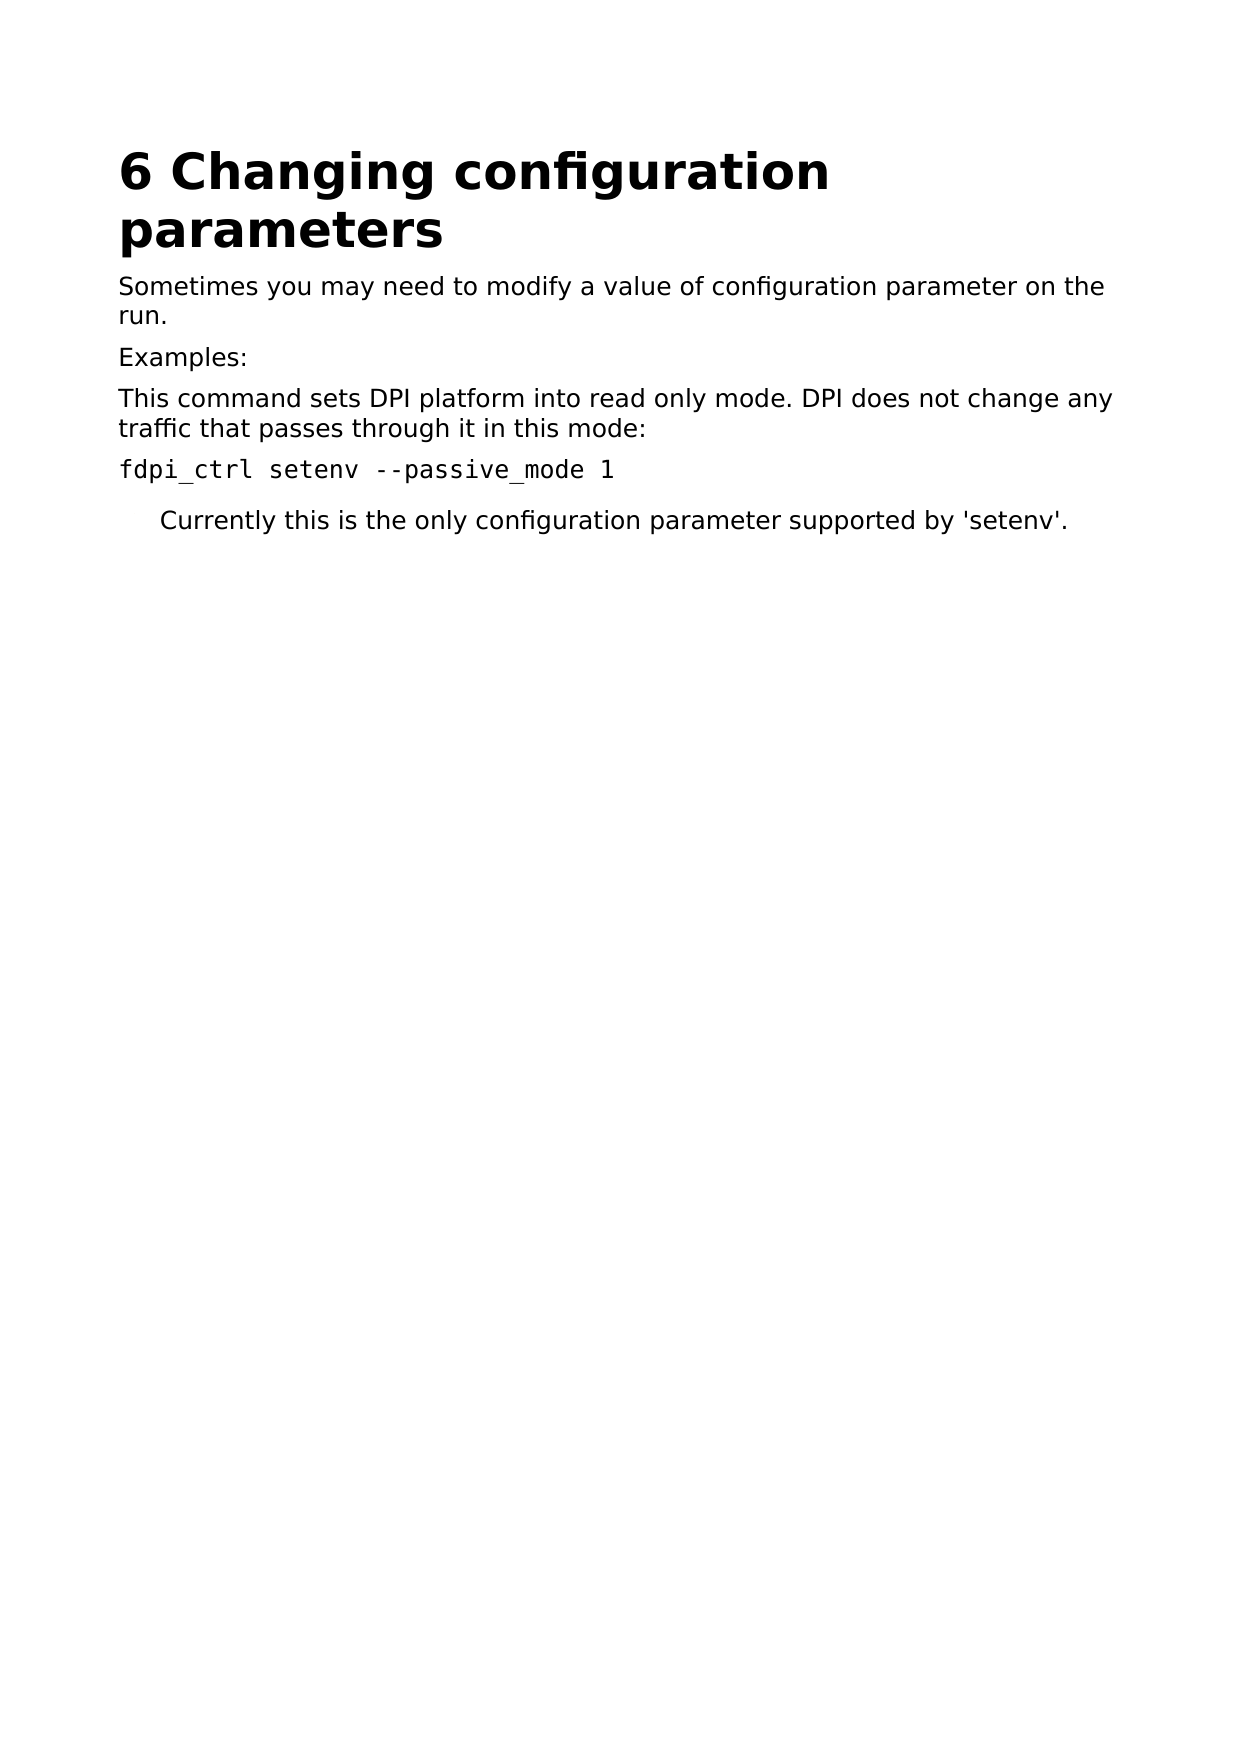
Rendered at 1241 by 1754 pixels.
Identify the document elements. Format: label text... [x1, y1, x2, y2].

text Currently this is the only configuration parameter supported by 'setenv'. [118, 496, 1122, 536]
subtitle 6 Changing configuration parameters [118, 143, 1122, 259]
text Sometimes you may need to modify a value of configuration parameter on the run. [118, 272, 1122, 330]
text This command sets DPI platform into read only mode. DPI does not change any traffic that passes through it in this mode: [118, 384, 1122, 443]
text fdpi_ctrl setenv --passive_mode 1 [118, 455, 1122, 484]
text Examples: [118, 343, 1122, 372]
